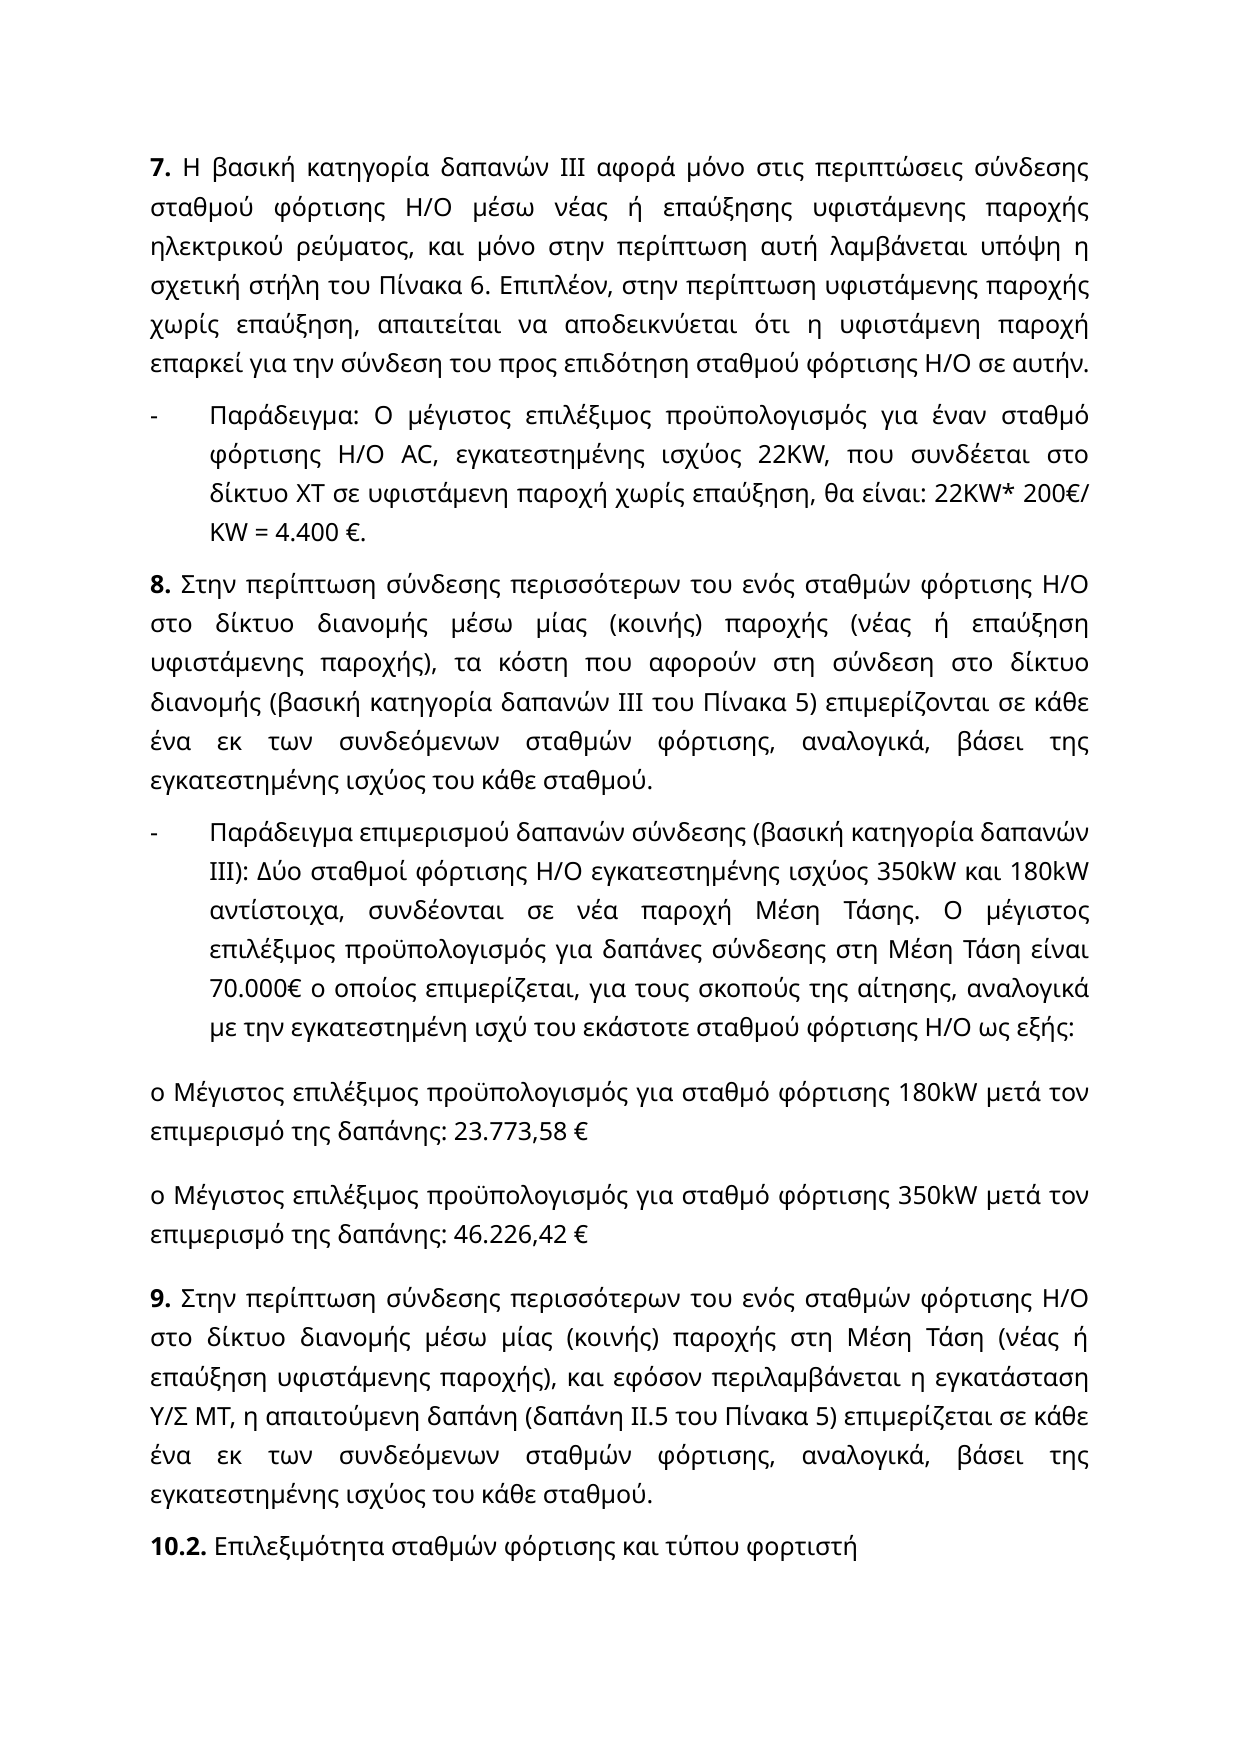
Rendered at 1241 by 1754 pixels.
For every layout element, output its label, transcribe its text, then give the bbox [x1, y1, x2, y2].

text o Μέγιστος επιλέξιμος προϋπολογισμός για σταθμό φόρτισης 350kW μετά τον επιμερισμό της δαπάνης: 46.226,42 € [150, 1177, 1090, 1251]
list - Παράδειγμα επιμερισμού δαπανών σύνδεσης (βασική κατηγορία δαπανών ΙΙΙ): Δύο σταθμοί φόρτισης Η/Ο εγκατεστημένης ισχύος 350kW και 180kW αντίστοιχα, συνδέονται σε νέα παροχή Μέση Τάσης. Ο μέγιστος επιλέξιμος προϋπολογισμός για δαπάνες σύνδεσης στη Μέση Τάση είναι 70.000€ ο οποίος επιμερίζεται, για τους σκοπούς της αίτησης, αναλογικά με την εγκατεστημένη ισχύ του εκάστοτε σταθμού φόρτισης Η/Ο ως εξής: [150, 814, 1090, 1044]
text 7. Η βασική κατηγορία δαπανών ΙΙΙ αφορά μόνο στις περιπτώσεις σύνδεσης σταθμού φόρτισης Η/Ο μέσω νέας ή επαύξησης υφιστάμενης παροχής ηλεκτρικού ρεύματος, και μόνο στην περίπτωση αυτή λαμβάνεται υπόψη η σχετική στήλη του Πίνακα 6. Επιπλέον, στην περίπτωση υφιστάμενης παροχής χωρίς επαύξηση, απαιτείται να αποδεικνύεται ότι η υφιστάμενη παροχή επαρκεί για την σύνδεση του προς επιδότηση σταθμού φόρτισης Η/Ο σε αυτήν. [150, 150, 1090, 380]
text o Μέγιστος επιλέξιμος προϋπολογισμός για σταθμό φόρτισης 180kW μετά τον επιμερισμό της δαπάνης: 23.773,58 € [150, 1074, 1090, 1147]
text 10.2. Επιλεξιμότητα σταθμών φόρτισης και τύπου φορτιστή [150, 1528, 1090, 1562]
text 9. Στην περίπτωση σύνδεσης περισσότερων του ενός σταθμών φόρτισης Η/Ο στο δίκτυο διανομής μέσω μίας (κοινής) παροχής στη Μέση Τάση (νέας ή επαύξηση υφιστάμενης παροχής), και εφόσον περιλαμβάνεται η εγκατάσταση Υ/Σ ΜΤ, η απαιτούμενη δαπάνη (δαπάνη ΙΙ.5 του Πίνακα 5) επιμερίζεται σε κάθε ένα εκ των συνδεόμενων σταθμών φόρτισης, αναλογικά, βάσει της εγκατεστημένης ισχύος του κάθε σταθμού. [150, 1281, 1090, 1511]
list - Παράδειγμα: Ο μέγιστος επιλέξιμος προϋπολογισμός για έναν σταθμό φόρτισης Η/Ο AC, εγκατεστημένης ισχύος 22KW, που συνδέεται στο δίκτυο ΧΤ σε υφιστάμενη παροχή χωρίς επαύξηση, θα είναι: 22KW* 200€/ KW = 4.400 €. [150, 397, 1090, 549]
text 8. Στην περίπτωση σύνδεσης περισσότερων του ενός σταθμών φόρτισης Η/Ο στο δίκτυο διανομής μέσω μίας (κοινής) παροχής (νέας ή επαύξηση υφιστάμενης παροχής), τα κόστη που αφορούν στη σύνδεση στο δίκτυο διανομής (βασική κατηγορία δαπανών ΙΙΙ του Πίνακα 5) επιμερίζονται σε κάθε ένα εκ των συνδεόμενων σταθμών φόρτισης, αναλογικά, βάσει της εγκατεστημένης ισχύος του κάθε σταθμού. [150, 567, 1090, 797]
